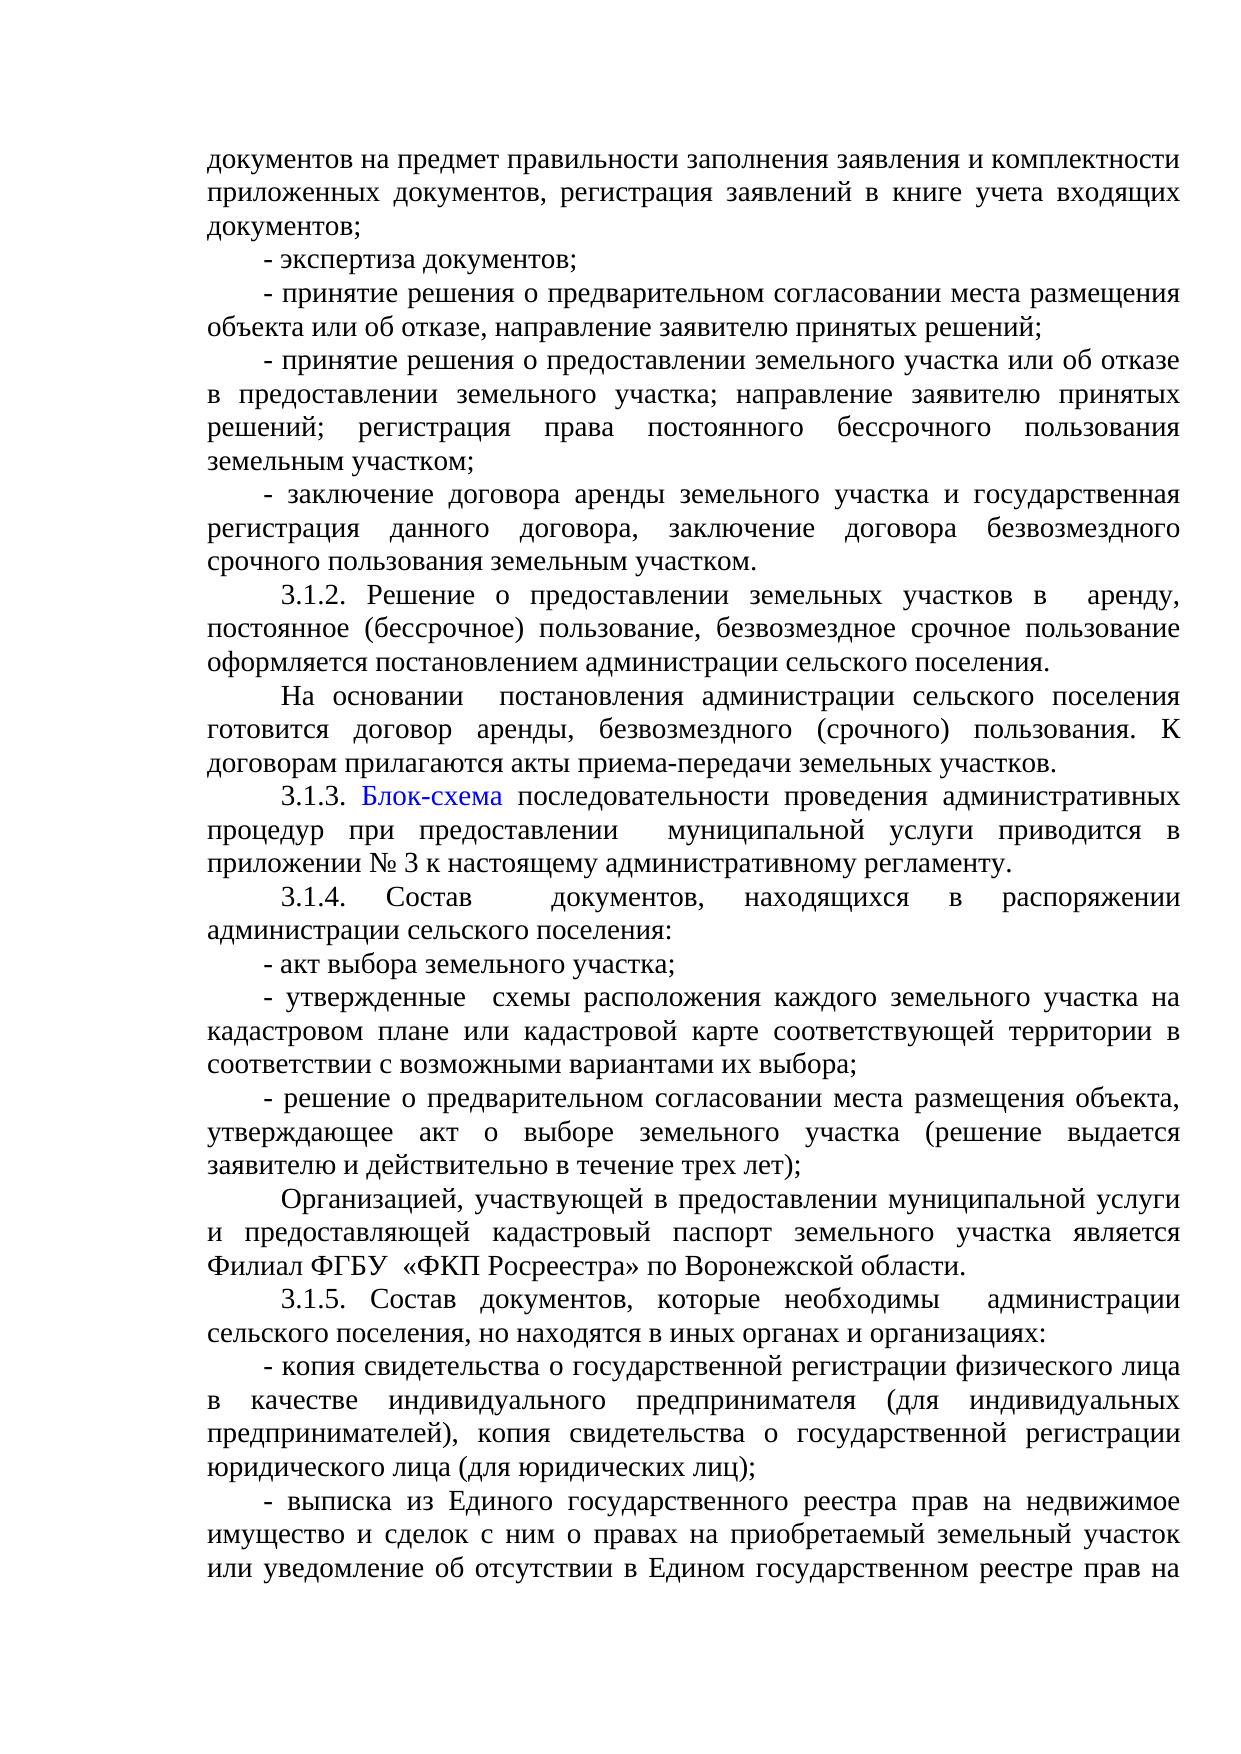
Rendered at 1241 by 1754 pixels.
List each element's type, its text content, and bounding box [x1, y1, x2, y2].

text - принятие решения о предварительном согласовании места размещения объекта или об отказе, направление заявителю принятых решений; [207, 275, 1181, 342]
text 3.1.5. Состав документов, которые необходимы администрации сельского поселения, но находятся в иных органах и организациях: [207, 1281, 1181, 1348]
text 3.1.4. Состав документов, находящихся в распоряжении администрации сельского поселения: [207, 879, 1181, 946]
text - копия свидетельства о государственной регистрации физического лица в качестве индивидуального предпринимателя (для индивидуальных предпринимателей), копия свидетельства о государственной регистрации юридического лица (для юридических лиц); [207, 1348, 1181, 1483]
text документов на предмет правильности заполнения заявления и комплектности приложенных документов, регистрация заявлений в книге учета входящих документов; [207, 141, 1181, 242]
text - принятие решения о предоставлении земельного участка или об отказе в предоставлении земельного участка; направление заявителю принятых решений; регистрация права постоянного бессрочного пользования земельным участком; [207, 342, 1181, 476]
text - акт выбора земельного участка; [207, 946, 1181, 979]
text На основании постановления администрации сельского поселения готовится договор аренды, безвозмездного (срочного) пользования. К договорам прилагаются акты приема-передачи земельных участков. [207, 678, 1181, 778]
text 3.1.2. Решение о предоставлении земельных участков в аренду, постоянное (бессрочное) пользование, безвозмездное срочное пользование оформляется постановлением администрации сельского поселения. [207, 577, 1181, 678]
text Организацией, участвующей в предоставлении муниципальной услуги и предоставляющей кадастровый паспорт земельного участка является Филиал ФГБУ «ФКП Росреестра» по Воронежской области. [207, 1181, 1181, 1281]
text - выписка из Единого государственного реестра прав на недвижимое имущество и сделок с ним о правах на приобретаемый земельный участок или уведомление об отсутствии в Едином государственном реестре прав на [207, 1483, 1181, 1583]
text 3.1.3. Блок-схема последовательности проведения административных процедур при предоставлении муниципальной услуги приводится в приложении № 3 к настоящему административному регламенту. [207, 778, 1181, 879]
text - заключение договора аренды земельного участка и государственная регистрация данного договора, заключение договора безвозмездного срочного пользования земельным участком. [207, 476, 1181, 577]
text - решение о предварительном согласовании места размещения объекта, утверждающее акт о выборе земельного участка (решение выдается заявителю и действительно в течение трех лет); [207, 1080, 1181, 1181]
text - экспертиза документов; [207, 242, 1181, 275]
text - утвержденные схемы расположения каждого земельного участка на кадастровом плане или кадастровой карте соответствующей территории в соответствии с возможными вариантами их выбора; [207, 979, 1181, 1080]
